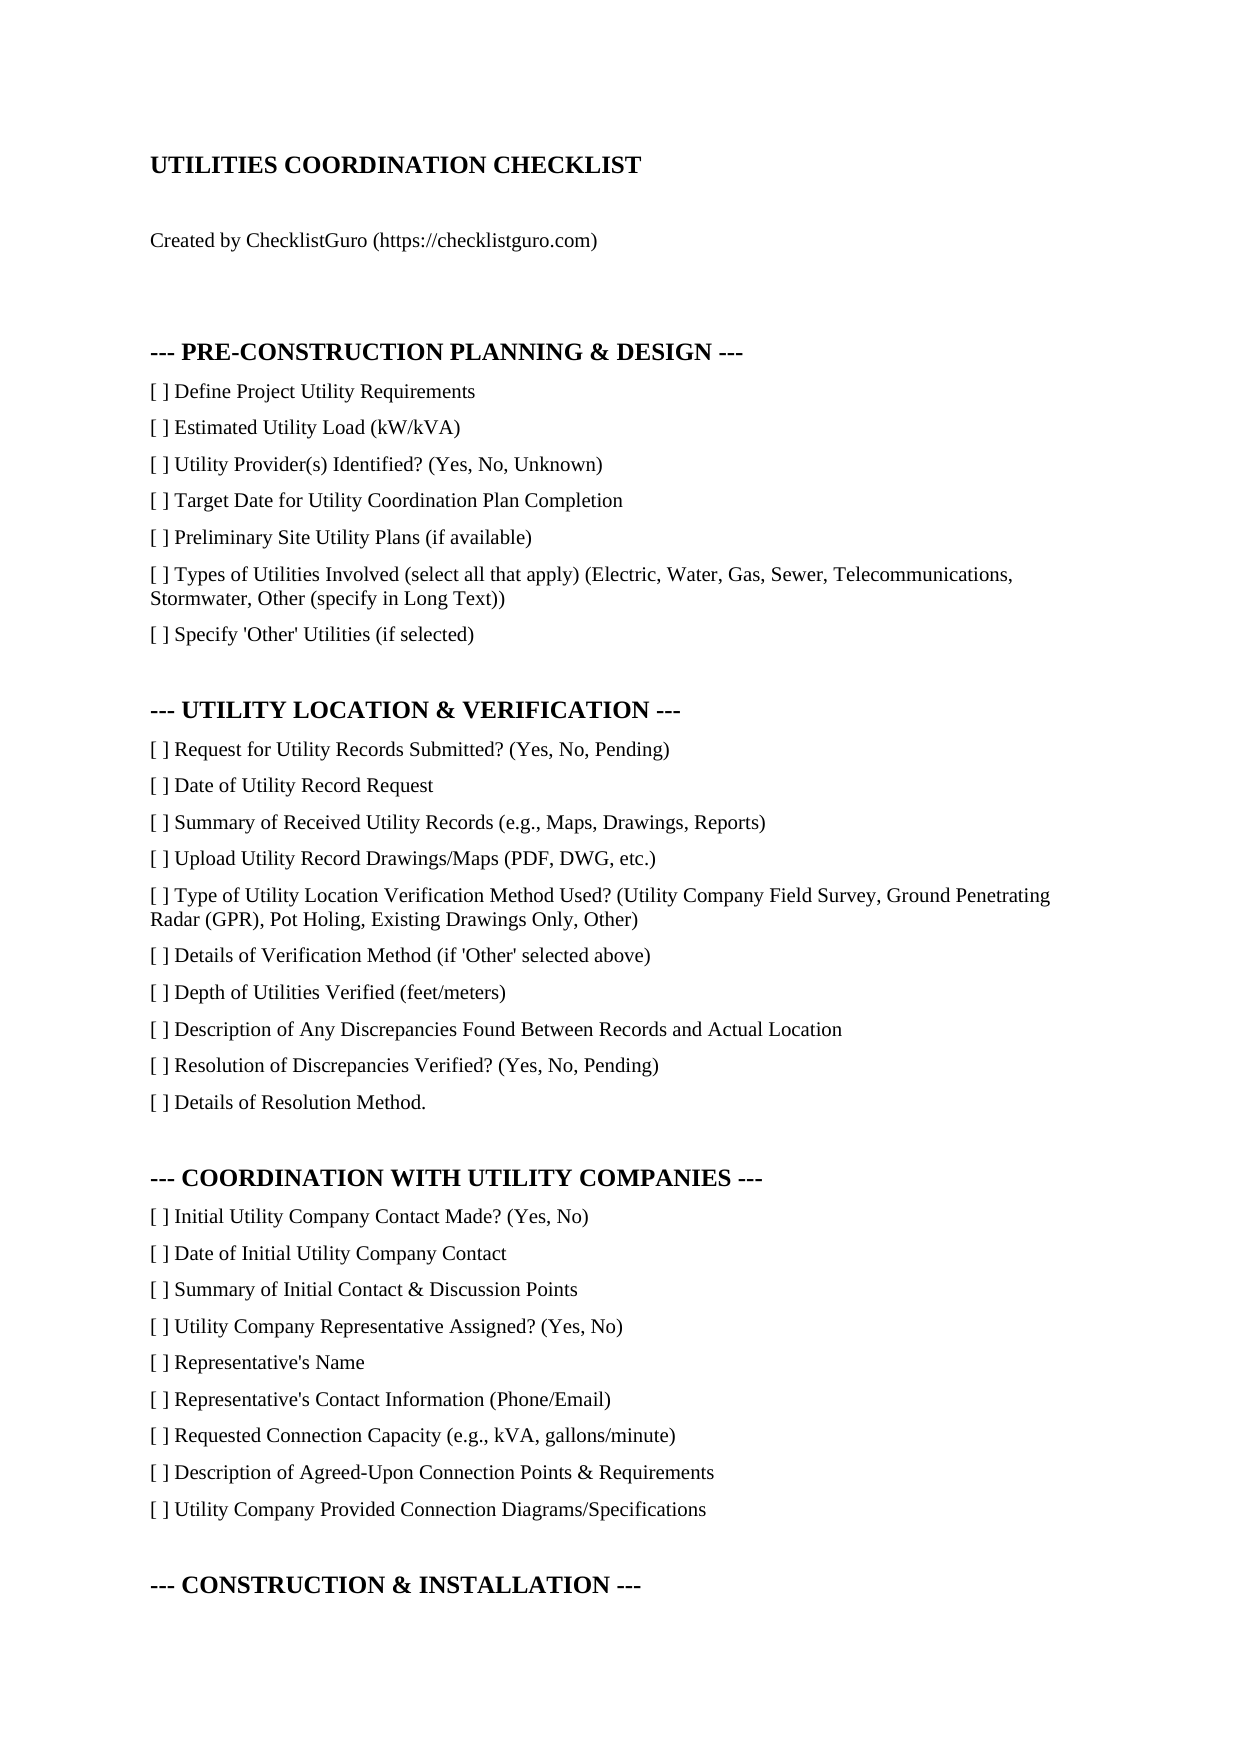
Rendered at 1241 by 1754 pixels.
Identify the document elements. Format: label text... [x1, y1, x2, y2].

text UTILITIES COORDINATION CHECKLIST [150, 150, 1090, 179]
text --- UTILITY LOCATION & VERIFICATION --- [150, 695, 1090, 724]
text [ ] Utility Company Representative Assigned? (Yes, No) [150, 1314, 1090, 1338]
text [ ] Details of Verification Method (if 'Other' selected above) [150, 943, 1090, 967]
text --- CONSTRUCTION & INSTALLATION --- [150, 1570, 1090, 1598]
text [ ] Utility Company Provided Connection Diagrams/Specifications [150, 1497, 1090, 1521]
text [ ] Preliminary Site Utility Plans (if available) [150, 525, 1090, 549]
text [ ] Initial Utility Company Contact Made? (Yes, No) [150, 1204, 1090, 1228]
text [ ] Depth of Utilities Verified (feet/meters) [150, 980, 1090, 1004]
text Created by ChecklistGuro (https://checklistguro.com) [150, 228, 1090, 252]
text [ ] Define Project Utility Requirements [150, 379, 1090, 403]
text [ ] Details of Resolution Method. [150, 1090, 1090, 1114]
text [ ] Types of Utilities Involved (select all that apply) (Electric, Water, Gas, Sewer, Telecommunications, Stormwater, Other (specify in Long Text)) [150, 562, 1090, 610]
text [ ] Type of Utility Location Verification Method Used? (Utility Company Field Survey, Ground Penetrating Radar (GPR), Pot Holing, Existing Drawings Only, Other) [150, 883, 1090, 931]
text [ ] Representative's Contact Information (Phone/Email) [150, 1387, 1090, 1411]
text [ ] Target Date for Utility Coordination Plan Completion [150, 488, 1090, 512]
text [ ] Resolution of Discrepancies Verified? (Yes, No, Pending) [150, 1053, 1090, 1077]
text --- PRE-CONSTRUCTION PLANNING & DESIGN --- [150, 337, 1090, 366]
text [ ] Representative's Name [150, 1350, 1090, 1374]
text --- COORDINATION WITH UTILITY COMPANIES --- [150, 1163, 1090, 1192]
text [ ] Description of Any Discrepancies Found Between Records and Actual Location [150, 1017, 1090, 1041]
text [ ] Requested Connection Capacity (e.g., kVA, gallons/minute) [150, 1423, 1090, 1447]
text [ ] Upload Utility Record Drawings/Maps (PDF, DWG, etc.) [150, 846, 1090, 870]
text [ ] Summary of Received Utility Records (e.g., Maps, Drawings, Reports) [150, 810, 1090, 834]
text [ ] Description of Agreed-Upon Connection Points & Requirements [150, 1460, 1090, 1484]
text [ ] Date of Utility Record Request [150, 773, 1090, 797]
text [ ] Date of Initial Utility Company Contact [150, 1241, 1090, 1265]
text [ ] Utility Provider(s) Identified? (Yes, No, Unknown) [150, 452, 1090, 476]
text [ ] Specify 'Other' Utilities (if selected) [150, 622, 1090, 646]
text [ ] Estimated Utility Load (kW/kVA) [150, 415, 1090, 439]
text [ ] Summary of Initial Contact & Discussion Points [150, 1277, 1090, 1301]
text [ ] Request for Utility Records Submitted? (Yes, No, Pending) [150, 737, 1090, 761]
